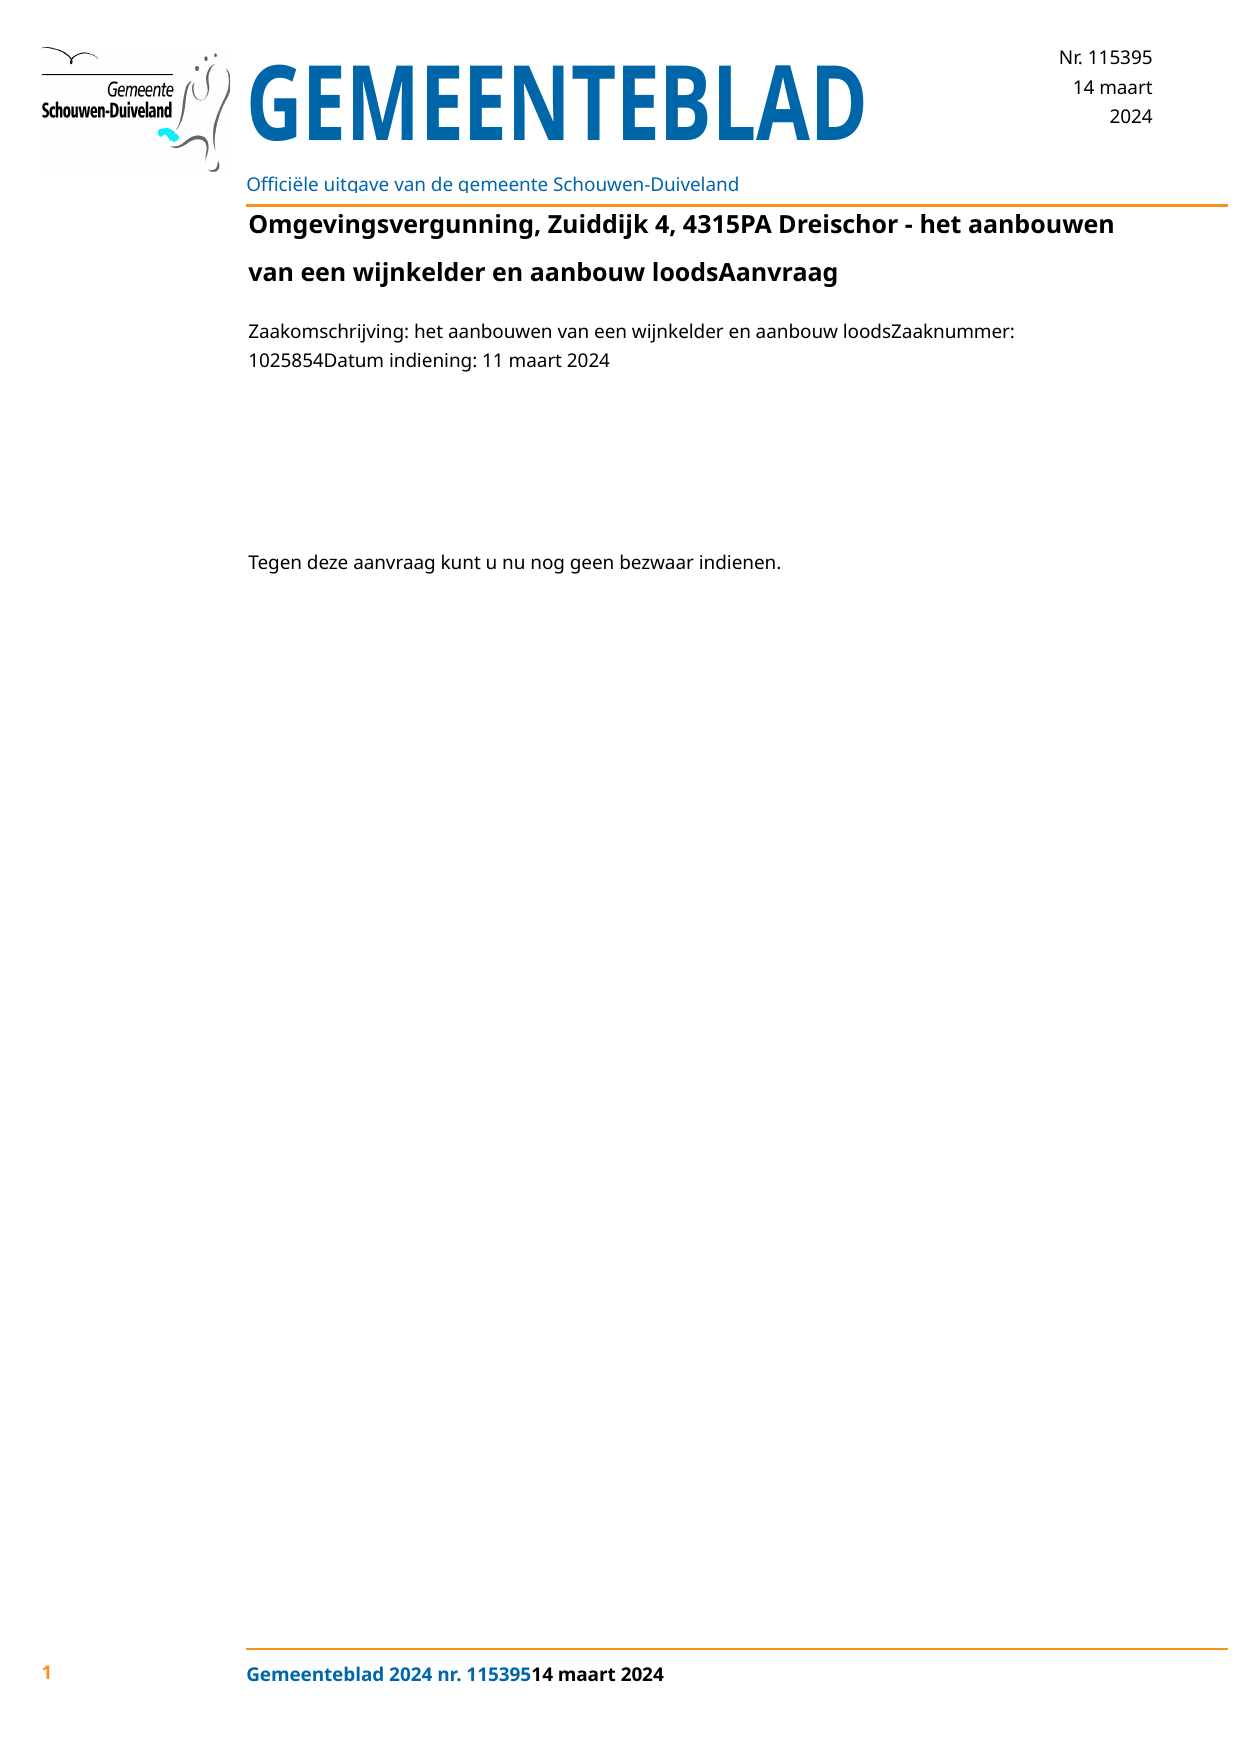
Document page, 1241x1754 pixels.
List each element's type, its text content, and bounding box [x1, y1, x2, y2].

picture [41, 47, 231, 172]
text Tegen deze aanvraag kunt u nu nog geen bezwaar indienen. [248, 549, 1152, 575]
text Omgevingsvergunning, Zuiddijk 4, 4315PA Dreischor - het aanbouwen van een wijnkelder en aanbouw loodsAanvraag [248, 207, 1152, 288]
text Zaakomschrijving: het aanbouwen van een wijnkelder en aanbouw loodsZaaknummer: 1025854Datum indiening: 11 maart 2024 [248, 318, 1152, 373]
